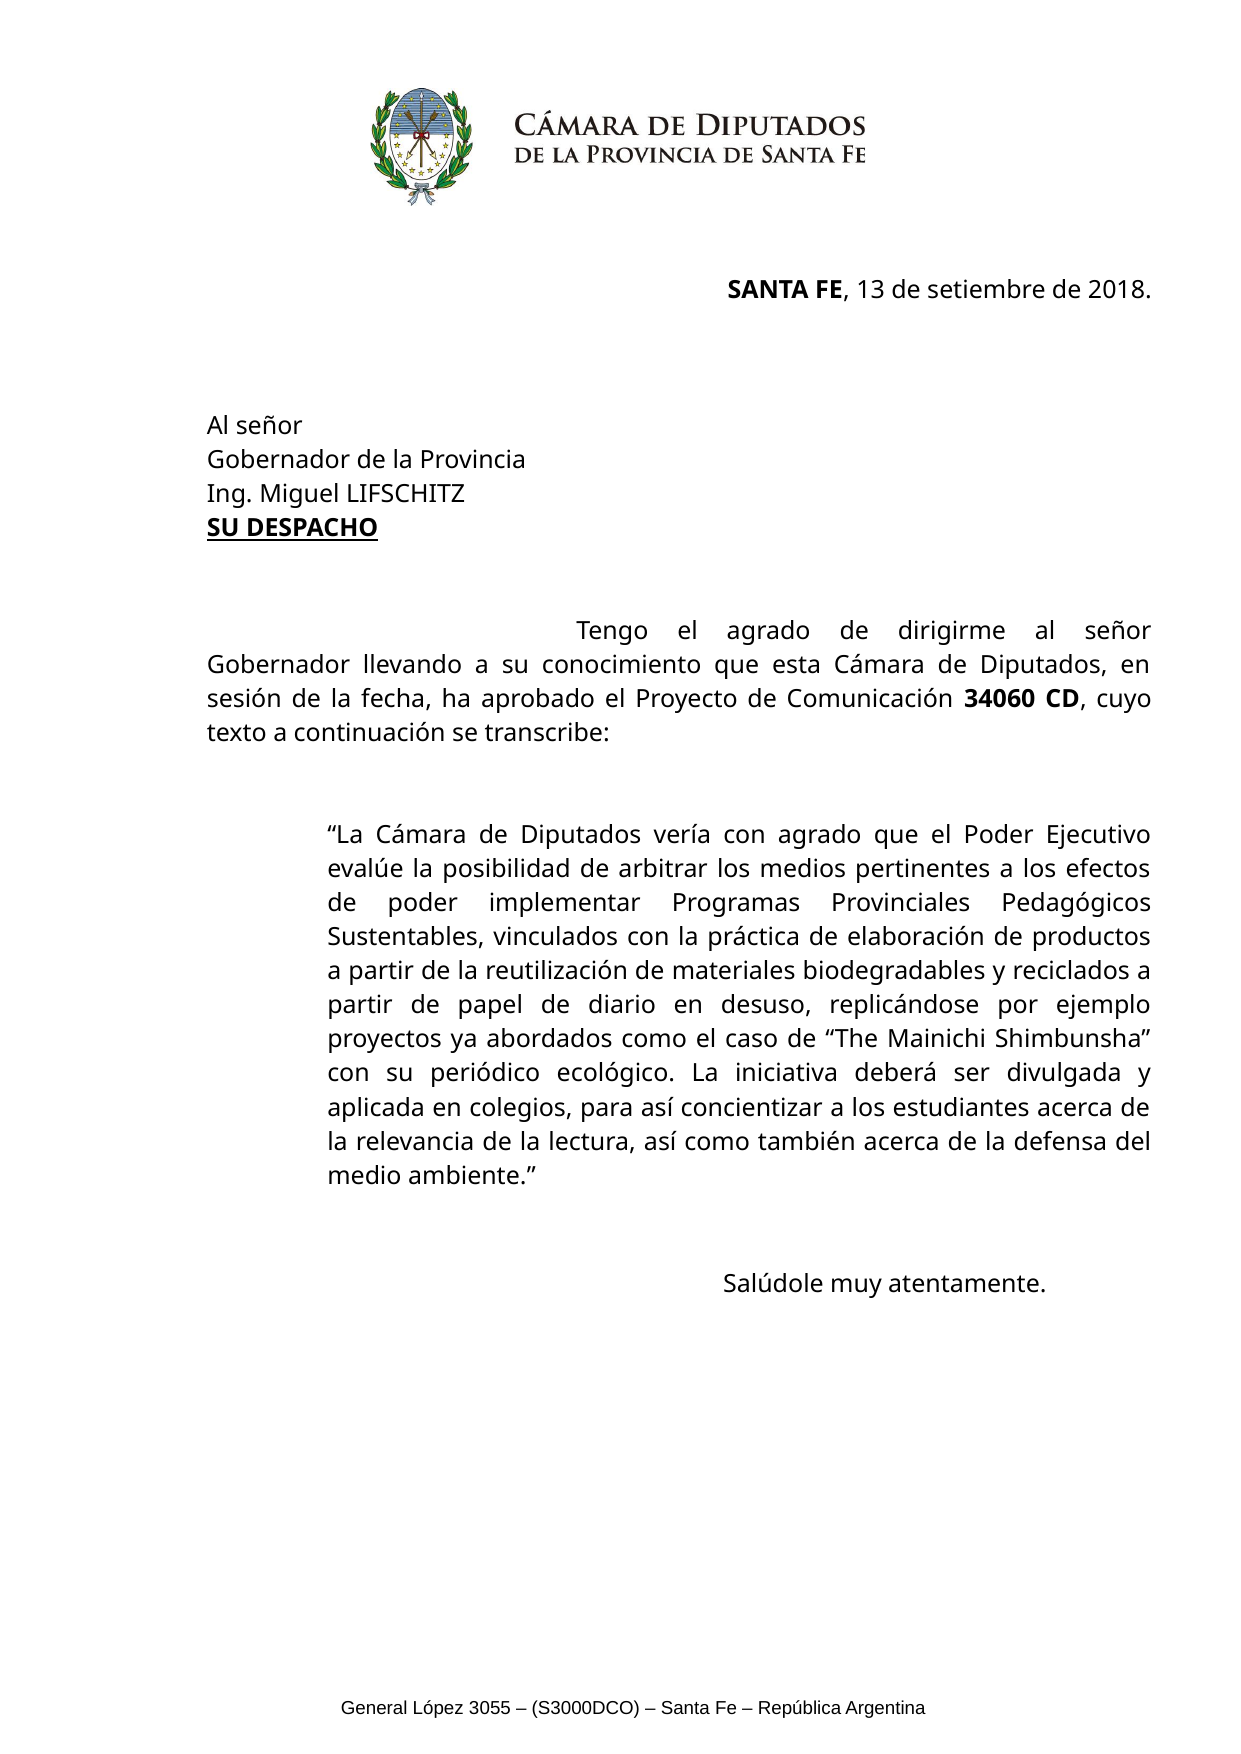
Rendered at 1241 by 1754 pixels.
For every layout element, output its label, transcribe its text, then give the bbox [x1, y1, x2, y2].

text SANTA FE, 13 de setiembre de 2018. [207, 272, 1152, 306]
text SU DESPACHO [207, 510, 1152, 544]
picture [370, 88, 866, 210]
text Al señor [207, 408, 1152, 442]
text “La Cámara de Diputados vería con agrado que el Poder Ejecutivo evalúe la posibilidad de arbitrar los medios pertinentes a los efectos de poder implementar Programas Provinciales Pedagógicos Sustentables, vinculados con la práctica de elaboración de productos a partir de la reutilización de materiales biodegradables y reciclados a partir de papel de diario en desuso, replicándose por ejemplo proyectos ya abordados como el caso de “The Mainichi Shimbunsha” con su periódico ecológico. La iniciativa deberá ser divulgada y aplicada en colegios, para así concientizar a los estudiantes acerca de la relevancia de la lectura, así como también acerca de la defensa del medio ambiente.” [327, 817, 1152, 1191]
text Salúdole muy atentamente. [649, 1265, 1152, 1299]
text Gobernador de la Provincia [207, 442, 1152, 476]
text Tengo el agrado de dirigirme al señor Gobernador llevando a su conocimiento que esta Cámara de Diputados, en sesión de la fecha, ha aprobado el Proyecto de Comunicación 34060 CD, cuyo texto a continuación se transcribe: [207, 612, 1152, 748]
text Ing. Miguel LIFSCHITZ [207, 476, 1152, 510]
